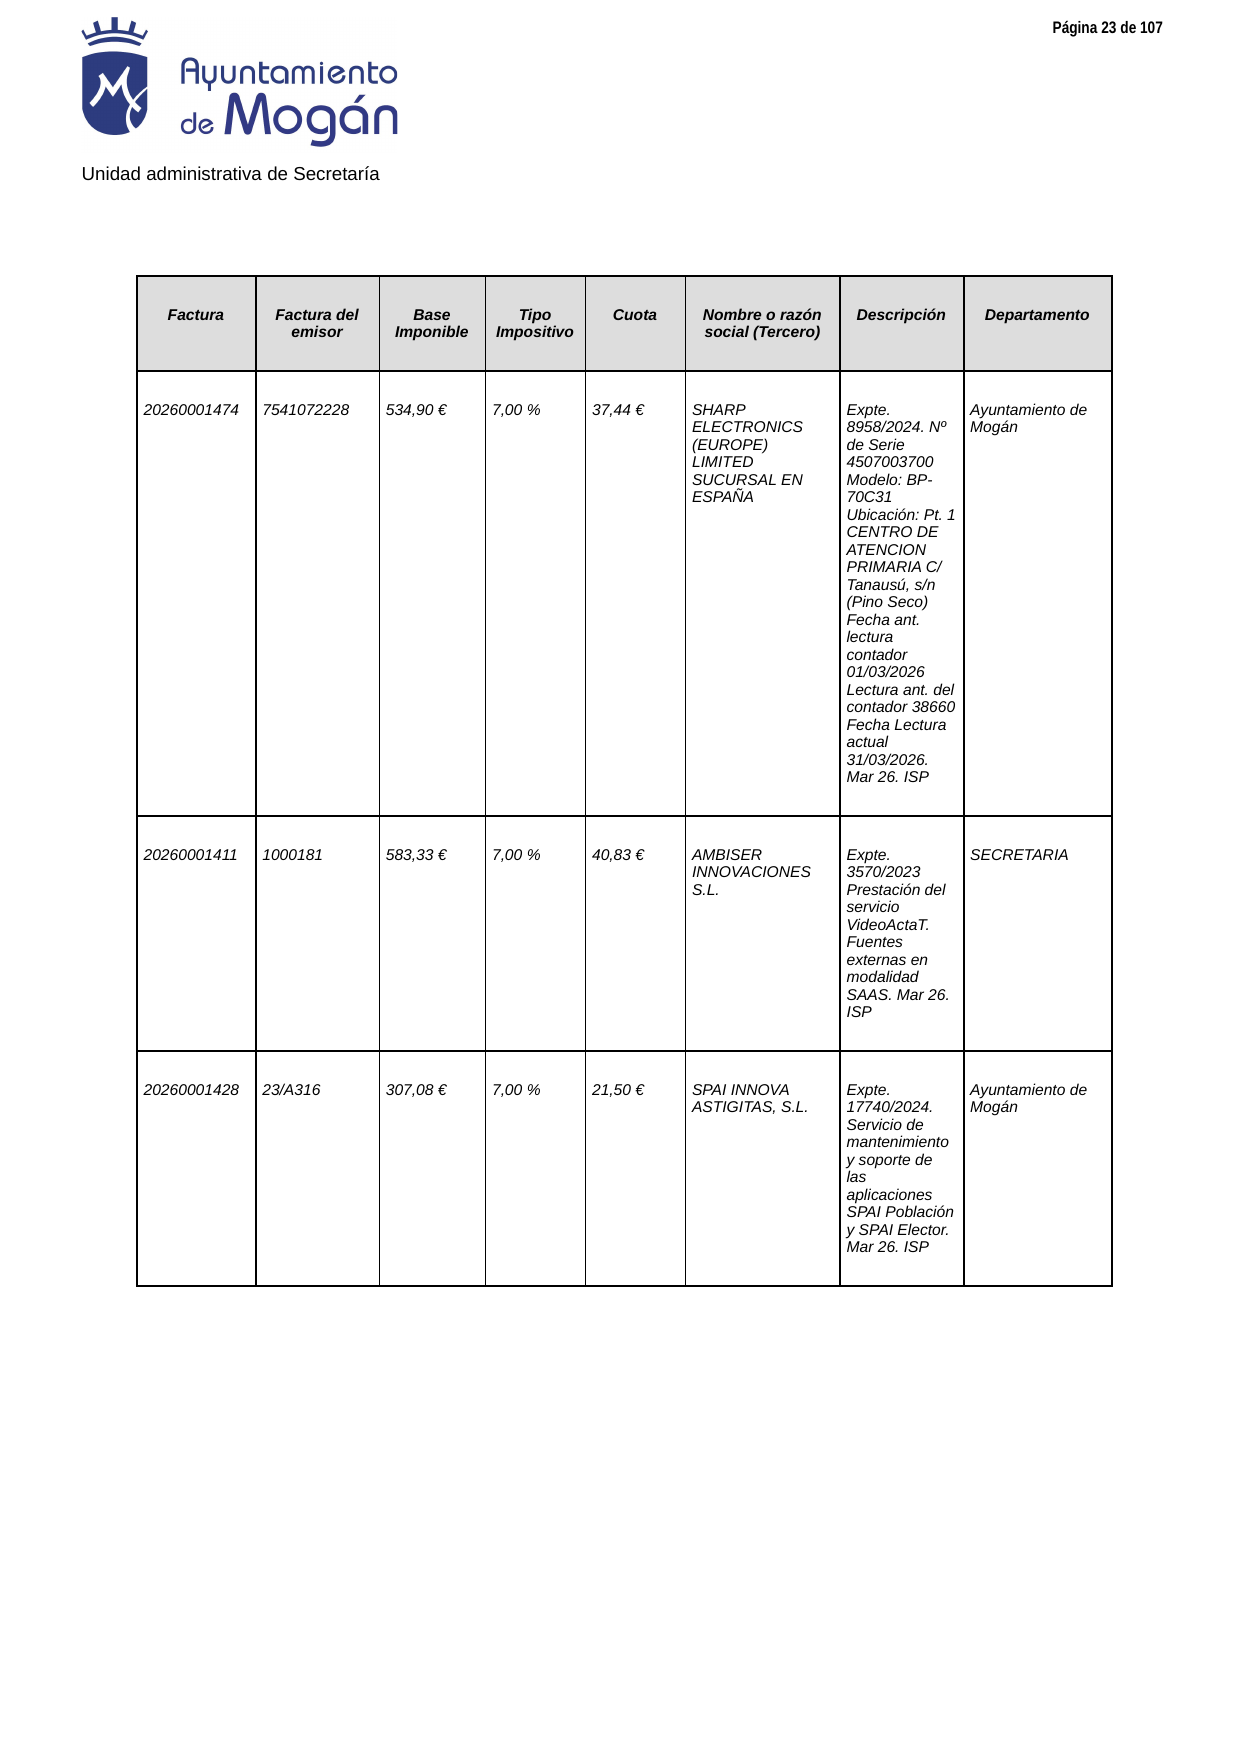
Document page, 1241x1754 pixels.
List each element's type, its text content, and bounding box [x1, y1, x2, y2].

table_header Descripción [841, 277, 963, 370]
table_cell Ayuntamiento de Mogán [965, 372, 1111, 815]
table_header Factura [138, 277, 255, 370]
table_cell 7541072228 [257, 372, 379, 815]
table_cell Ayuntamiento de Mogán [965, 1052, 1111, 1285]
picture [81, 17, 398, 153]
table_cell Expte. 3570/2023 Prestación del servicio VideoActaT. Fuentes externas en modalidad SAAS. Mar 26. ISP [841, 817, 963, 1050]
table_cell 23/A316 [257, 1052, 379, 1285]
table_cell 7,00 % [486, 372, 585, 815]
table_cell 583,33 € [380, 817, 485, 1050]
table_cell SECRETARIA [965, 817, 1111, 1050]
table_header Tipo Impositivo [486, 277, 585, 370]
table_cell 20260001474 [138, 372, 255, 815]
table_cell SHARP ELECTRONICS (EUROPE) LIMITED SUCURSAL EN ESPAÑA [686, 372, 839, 815]
table_cell AMBISER INNOVACIONES S.L. [686, 817, 839, 1050]
table_header Nombre o razón social (Tercero) [686, 277, 839, 370]
table_cell 20260001411 [138, 817, 255, 1050]
table_header Cuota [586, 277, 685, 370]
table_cell Expte. 17740/2024. Servicio de mantenimiento y soporte de las aplicaciones SPAI Población y SPAI Elector. Mar 26. ISP [841, 1052, 963, 1285]
table_header Departamento [965, 277, 1111, 370]
table_cell 534,90 € [380, 372, 485, 815]
table_cell 1000181 [257, 817, 379, 1050]
table_cell Expte. 8958/2024. Nº de Serie 4507003700 Modelo: BP-70C31 Ubicación: Pt. 1 CENTRO DE ATENCION PRIMARIA C/ Tanausú, s/n (Pino Seco) Fecha ant. lectura contador 01/03/2026 Lectura ant. del contador 38660 Fecha Lectura actual 31/03/2026. Mar 26. ISP [841, 372, 963, 815]
table_cell 21,50 € [586, 1052, 685, 1285]
table_header Factura del emisor [257, 277, 379, 370]
table_cell 20260001428 [138, 1052, 255, 1285]
table_cell 37,44 € [586, 372, 685, 815]
table_header Base Imponible [380, 277, 485, 370]
table_cell SPAI INNOVA ASTIGITAS, S.L. [686, 1052, 839, 1285]
table_cell 7,00 % [486, 1052, 585, 1285]
table_cell 40,83 € [586, 817, 685, 1050]
table_cell 307,08 € [380, 1052, 485, 1285]
table_cell 7,00 % [486, 817, 585, 1050]
